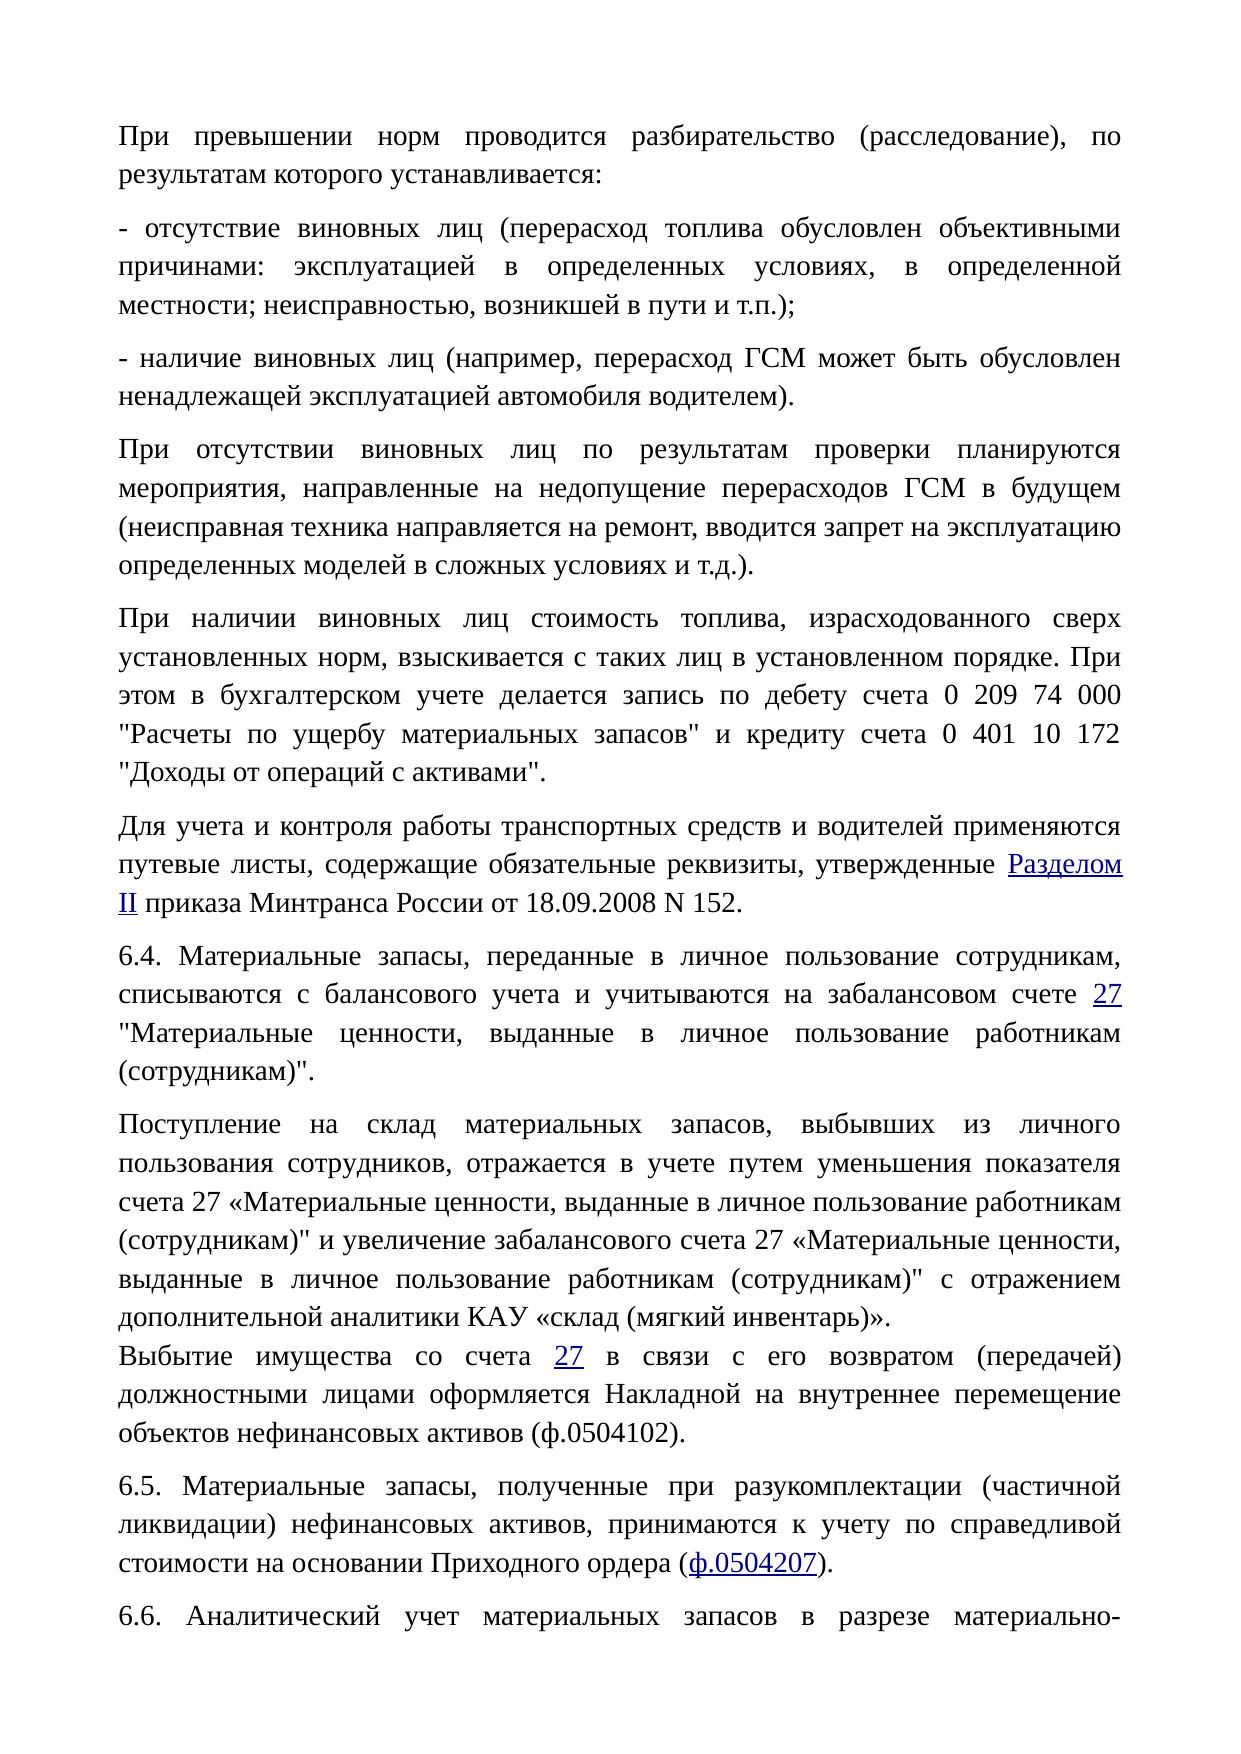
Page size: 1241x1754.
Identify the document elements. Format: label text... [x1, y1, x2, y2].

text Поступление на склад материальных запасов, выбывших из личного пользования сотрудников, отражается в учете путем уменьшения показателя счета 27 «Материальные ценности, выданные в личное пользование работникам (сотрудникам)" и увеличение забалансового счета 27 «Материальные ценности, выданные в личное пользование работникам (сотрудникам)" с отражением дополнительной аналитики КАУ «склад (мягкий инвентарь)». [118, 1107, 1122, 1333]
text - отсутствие виновных лиц (перерасход топлива обусловлен объективными причинами: эксплуатацией в определенных условиях, в определенной местности; неисправностью, возникшей в пути и т.п.); [118, 210, 1122, 320]
text При наличии виновных лиц стоимость топлива, израсходованного сверх установленных норм, взыскивается с таких лиц в установленном порядке. При этом в бухгалтерском учете делается запись по дебету счета 0 209 74 000 "Расчеты по ущербу материальных запасов" и кредиту счета 0 401 10 172 "Доходы от операций с активами". [118, 600, 1122, 788]
text - наличие виновных лиц (например, перерасход ГСМ может быть обусловлен ненадлежащей эксплуатацией автомобиля водителем). [118, 340, 1122, 412]
text При превышении норм проводится разбирательство (расследование), по результатам которого устанавливается: [118, 118, 1122, 190]
text При отсутствии виновных лиц по результатам проверки планируются мероприятия, направленные на недопущение перерасходов ГСМ в будущем (неисправная техника направляется на ремонт, вводится запрет на эксплуатацию определенных моделей в сложных условиях и т.д.). [118, 432, 1122, 581]
text Выбытие имущества со счета 27 в связи с его возвратом (передачей) должностными лицами оформляется Накладной на внутреннее перемещение объектов нефинансовых активов (ф.0504102). [118, 1338, 1122, 1448]
text 6.5. Материальные запасы, полученные при разукомплектации (частичной ликвидации) нефинансовых активов, принимаются к учету по справедливой стоимости на основании Приходного ордера (ф.0504207). [118, 1468, 1122, 1579]
text 6.6. Аналитический учет материальных запасов в разрезе материально- [118, 1598, 1122, 1632]
text 6.4. Материальные запасы, переданные в личное пользование сотрудникам, списываются с балансового учета и учитываются на забалансовом счете 27 "Материальные ценности, выданные в личное пользование работникам (сотрудникам)". [118, 938, 1122, 1087]
text Для учета и контроля работы транспортных средств и водителей применяются путевые листы, содержащие обязательные реквизиты, утвержденные Разделом II приказа Минтранса России от 18.09.2008 N 152. [118, 808, 1122, 918]
